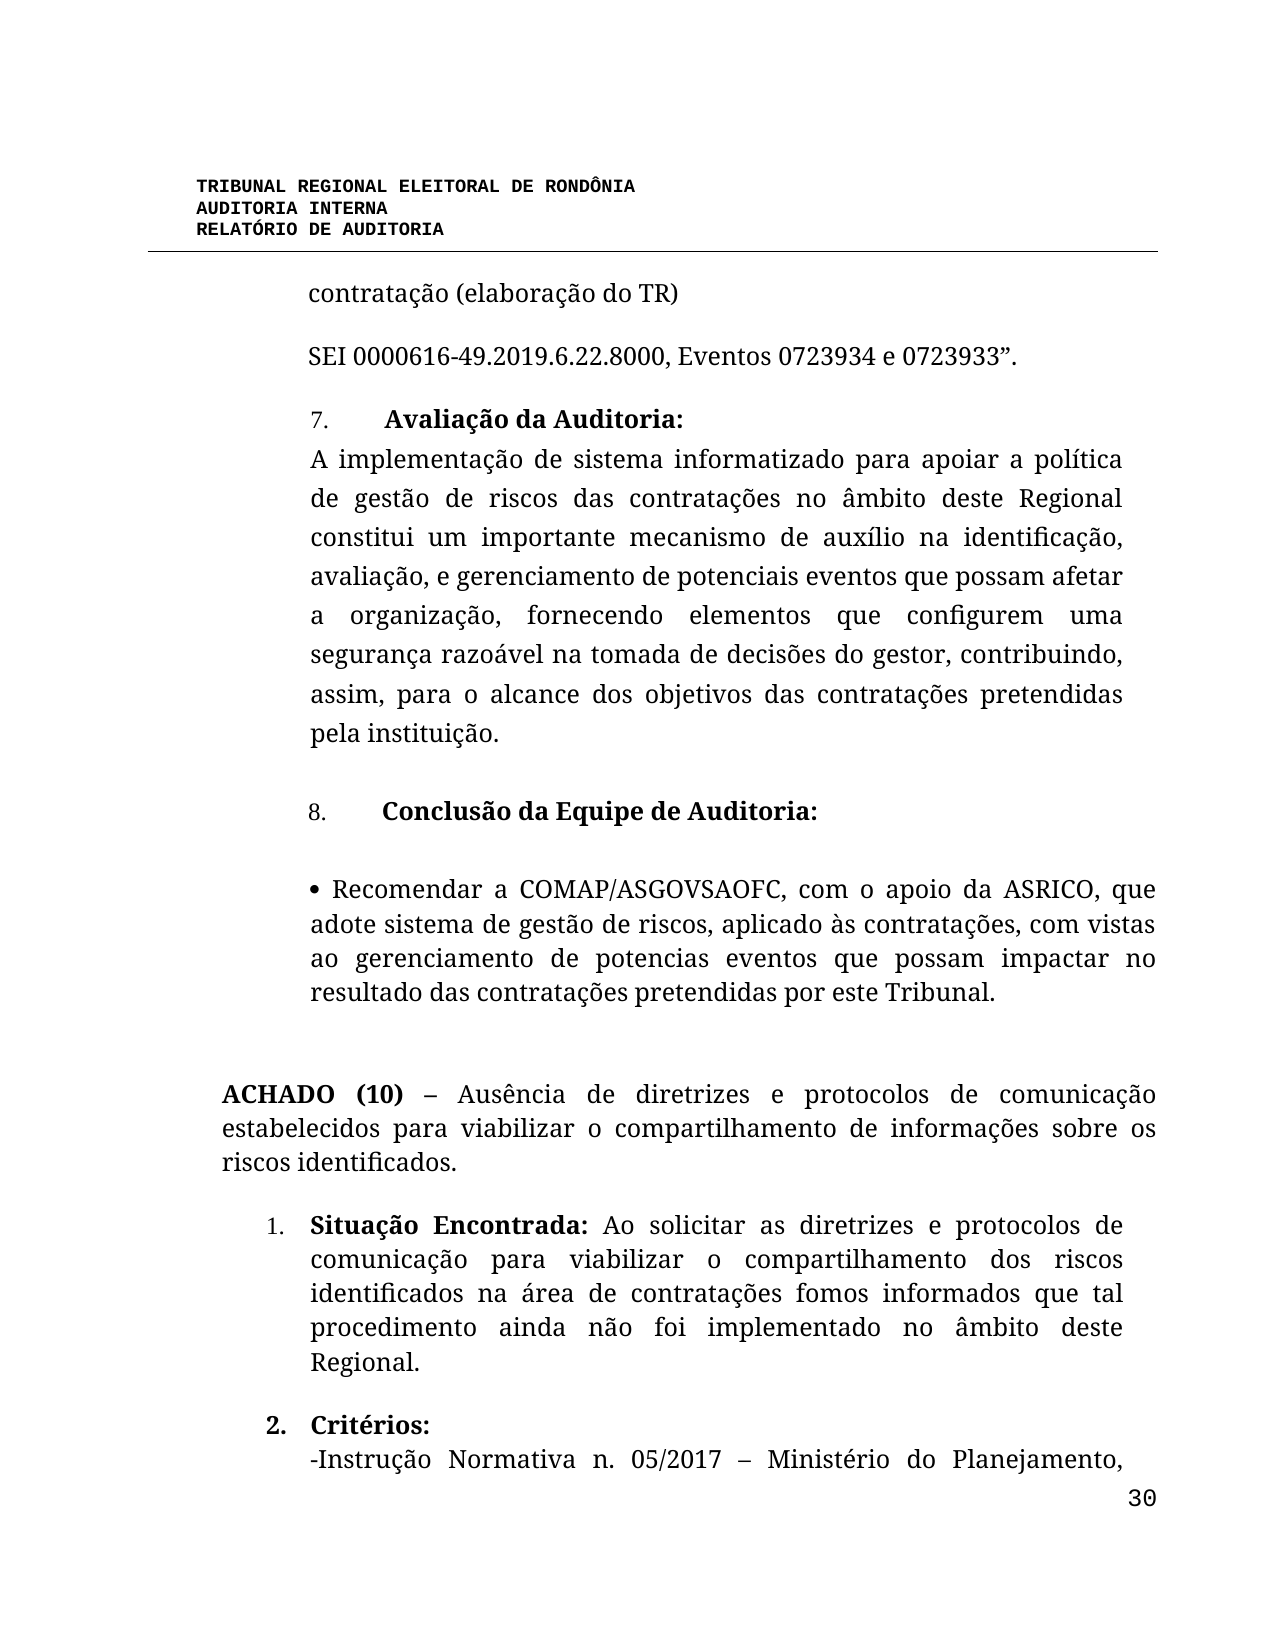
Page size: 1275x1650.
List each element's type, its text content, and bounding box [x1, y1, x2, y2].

text ACHADO (10) – Ausência de diretrizes e protocolos de comunicação estabelecidos para viabilizar o compartilhamento de informações sobre os riscos identificados. [222, 1077, 1157, 1179]
text  Recomendar a COMAP/ASGOVSAOFC, com o apoio da ASRICO, que adote sistema de gestão de riscos, aplicado às contratações, com vistas ao gerenciamento de potencias eventos que possam impactar no resultado das contratações pretendidas por este Tribunal. [310, 872, 1157, 1008]
list A implementação de sistema informatizado para apoiar a política de gestão de riscos das contratações no âmbito deste Regional constitui um importante mecanismo de auxílio na identificação, avaliação, e gerenciamento de potenciais eventos que possam afetar a organização, fornecendo elementos que configurem uma segurança razoável na tomada de decisões do gestor, contribuindo, assim, para o alcance dos objetivos das contratações pretendidas pela instituição. [310, 441, 1124, 749]
list SEI 0000616-49.2019.6.22.8000, Eventos 0723934 e 0723933”. [308, 339, 1124, 373]
list Situação Encontrada: Ao solicitar as diretrizes e protocolos de comunicação para viabilizar o compartilhamento dos riscos identificados na área de contratações fomos informados que tal procedimento ainda não foi implementado no âmbito deste Regional. [266, 1208, 1124, 1378]
list Critérios: [266, 1407, 1124, 1441]
list -Instrução Normativa n. 05/2017 – Ministério do Planejamento, [310, 1441, 1124, 1476]
list contratação (elaboração do TR) [308, 276, 1124, 310]
list Avaliação da Auditoria: [310, 402, 1124, 436]
list Conclusão da Equipe de Auditoria: [308, 794, 1124, 828]
